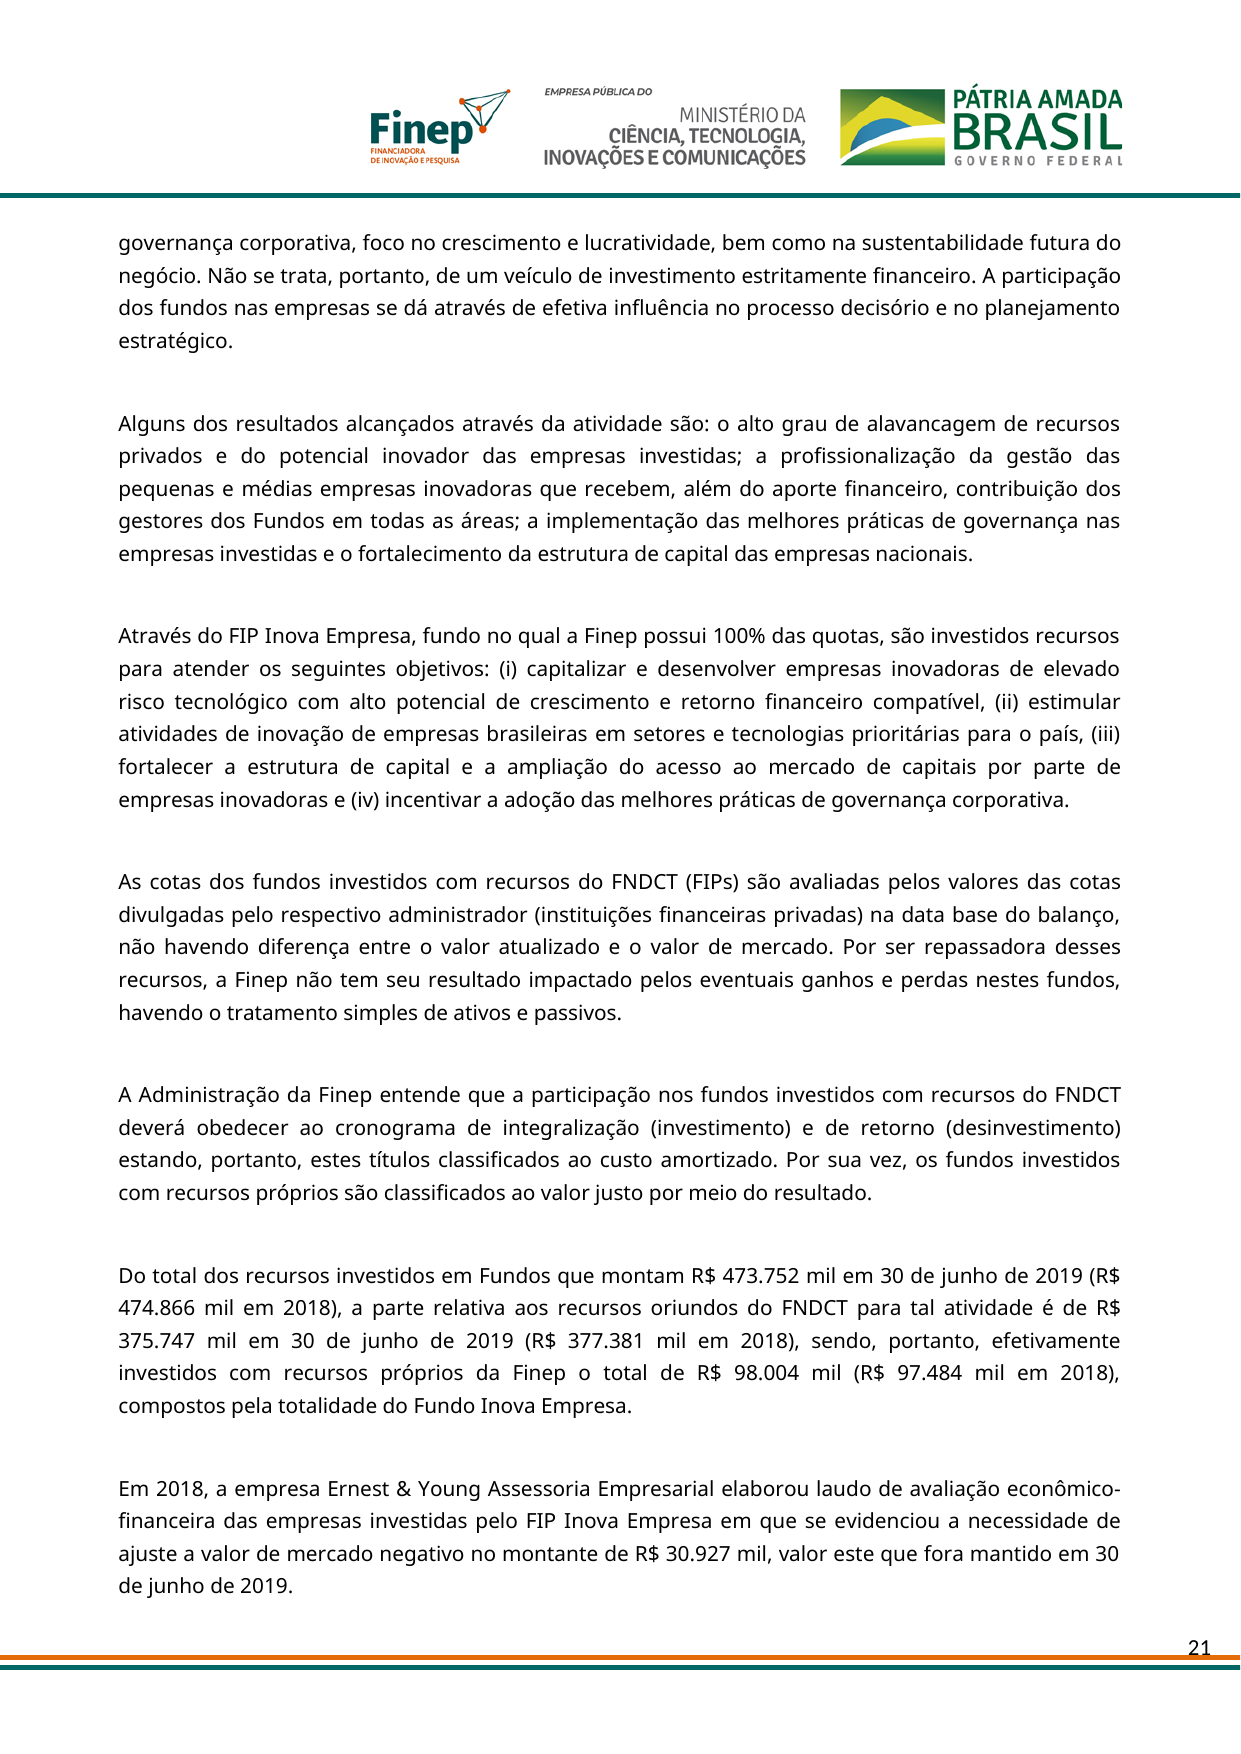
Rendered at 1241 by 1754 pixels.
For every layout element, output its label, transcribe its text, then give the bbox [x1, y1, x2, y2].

text Do total dos recursos investidos em Fundos que montam R$ 473.752 mil em 30 de junho de 2019 (R$ 474.866 mil em 2018), a parte relativa aos recursos oriundos do FNDCT para tal atividade é de R$ 375.747 mil em 30 de junho de 2019 (R$ 377.381 mil em 2018), sendo, portanto, efetivamente investidos com recursos próprios da Finep o total de R$ 98.004 mil (R$ 97.484 mil em 2018), compostos pela totalidade do Fundo Inova Empresa. [118, 1261, 1122, 1419]
text Em 2018, a empresa Ernest & Young Assessoria Empresarial elaborou laudo de avaliação econômico-financeira das empresas investidas pelo FIP Inova Empresa em que se evidenciou a necessidade de ajuste a valor de mercado negativo no montante de R$ 30.927 mil, valor este que fora mantido em 30 de junho de 2019. [118, 1474, 1122, 1600]
text A Administração da Finep entende que a participação nos fundos investidos com recursos do FNDCT deverá obedecer ao cronograma de integralização (investimento) e de retorno (desinvestimento) estando, portanto, estes títulos classificados ao custo amortizado. Por sua vez, os fundos investidos com recursos próprios são classificados ao valor justo por meio do resultado. [118, 1080, 1122, 1207]
text governança corporativa, foco no crescimento e lucratividade, bem como na sustentabilidade futura do negócio. Não se trata, portanto, de um veículo de investimento estritamente financeiro. A participação dos fundos nas empresas se dá através de efetiva influência no processo decisório e no planejamento estratégico. [118, 228, 1122, 354]
text Alguns dos resultados alcançados através da atividade são: o alto grau de alavancagem de recursos privados e do potencial inovador das empresas investidas; a profissionalização da gestão das pequenas e médias empresas inovadoras que recebem, além do aporte financeiro, contribuição dos gestores dos Fundos em todas as áreas; a implementação das melhores práticas de governança nas empresas investidas e o fortalecimento da estrutura de capital das empresas nacionais. [118, 409, 1122, 567]
text As cotas dos fundos investidos com recursos do FNDCT (FIPs) são avaliadas pelos valores das cotas divulgadas pelo respectivo administrador (instituições financeiras privadas) na data base do balanço, não havendo diferença entre o valor atualizado e o valor de mercado. Por ser repassadora desses recursos, a Finep não tem seu resultado impactado pelos eventuais ganhos e perdas nestes fundos, havendo o tratamento simples de ativos e passivos. [118, 867, 1122, 1026]
text Através do FIP Inova Empresa, fundo no qual a Finep possui 100% das quotas, são investidos recursos para atender os seguintes objetivos: (i) capitalizar e desenvolver empresas inovadoras de elevado risco tecnológico com alto potencial de crescimento e retorno financeiro compatível, (ii) estimular atividades de inovação de empresas brasileiras em setores e tecnologias prioritárias para o país, (iii) fortalecer a estrutura de capital e a ampliação do acesso ao mercado de capitais por parte de empresas inovadoras e (iv) incentivar a adoção das melhores práticas de governança corporativa. [118, 622, 1122, 813]
